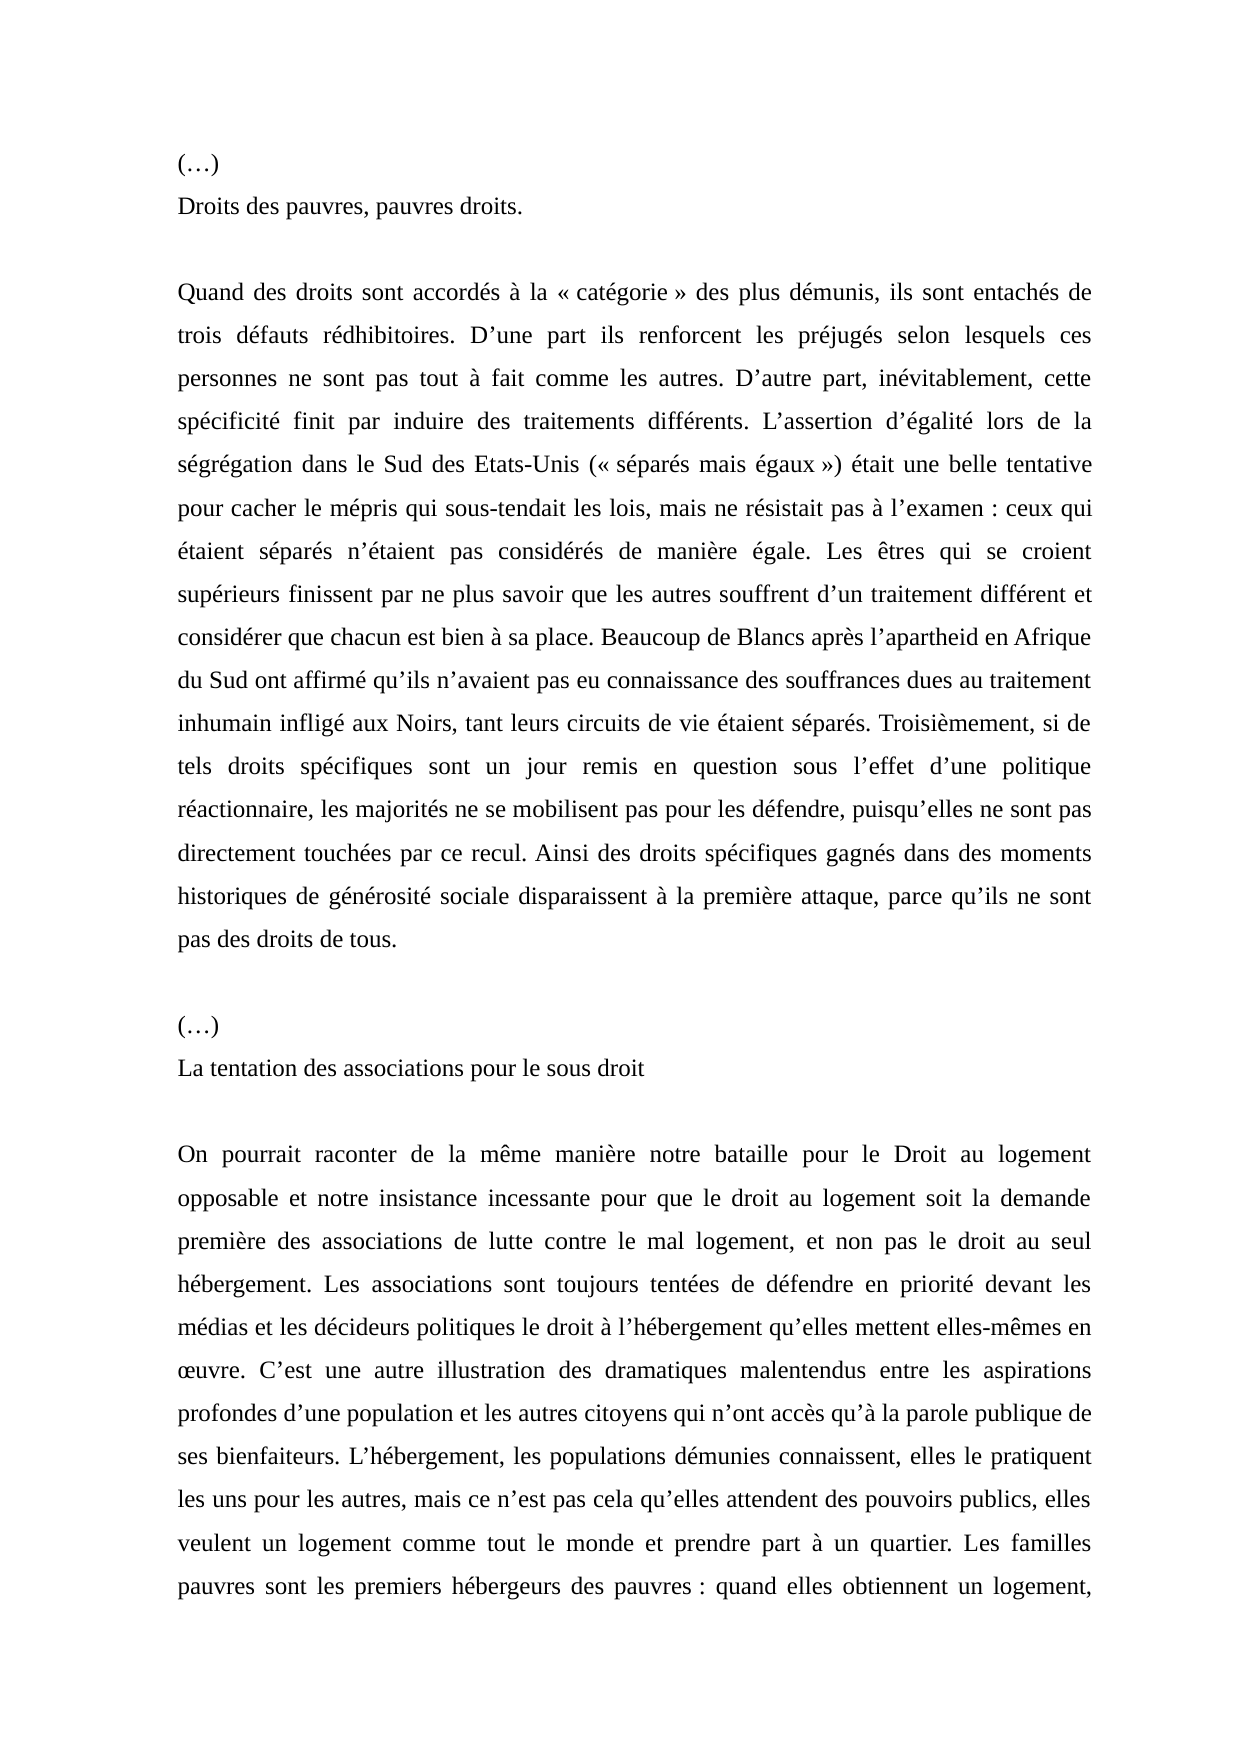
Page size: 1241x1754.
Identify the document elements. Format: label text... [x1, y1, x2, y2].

text On pourrait raconter de la même manière notre bataille pour le Droit au logement opposable et notre insistance incessante pour que le droit au logement soit la demande première des associations de lutte contre le mal logement, et non pas le droit au seul hébergement. Les associations sont toujours tentées de défendre en priorité devant les médias et les décideurs politiques le droit à l’hébergement qu’elles mettent elles-mêmes en œuvre. C’est une autre illustration des dramatiques malentendus entre les aspirations profondes d’une population et les autres citoyens qui n’ont accès qu’à la parole publique de ses bienfaiteurs. L’hébergement, les populations démunies connaissent, elles le pratiquent les uns pour les autres, mais ce n’est pas cela qu’elles attendent des pouvoirs publics, elles veulent un logement comme tout le monde et prendre part à un quartier. Les familles pauvres sont les premiers hébergeurs des pauvres : quand elles obtiennent un logement, [177, 1139, 1093, 1599]
text Droits des pauvres, pauvres droits. [177, 191, 1093, 219]
text Quand des droits sont accordés à la « catégorie » des plus démunis, ils sont entachés de trois défauts rédhibitoires. D’une part ils renforcent les préjugés selon lesquels ces personnes ne sont pas tout à fait comme les autres. D’autre part, inévitablement, cette spécificité finit par induire des traitements différents. L’assertion d’égalité lors de la ségrégation dans le Sud des Etats-Unis (« séparés mais égaux ») était une belle tentative pour cacher le mépris qui sous-tendait les lois, mais ne résistait pas à l’examen : ceux qui étaient séparés n’étaient pas considérés de manière égale. Les êtres qui se croient supérieurs finissent par ne plus savoir que les autres souffrent d’un traitement différent et considérer que chacun est bien à sa place. Beaucoup de Blancs après l’apartheid en Afrique du Sud ont affirmé qu’ils n’avaient pas eu connaissance des souffrances dues au traitement inhumain infligé aux Noirs, tant leurs circuits de vie étaient séparés. Troisièmement, si de tels droits spécifiques sont un jour remis en question sous l’effet d’une politique réactionnaire, les majorités ne se mobilisent pas pour les défendre, puisqu’elles ne sont pas directement touchées par ce recul. Ainsi des droits spécifiques gagnés dans des moments historiques de générosité sociale disparaissent à la première attaque, parce qu’ils ne sont pas des droits de tous. [177, 277, 1093, 953]
text (…) [177, 148, 1093, 176]
text La tentation des associations pour le sous droit [177, 1053, 1093, 1082]
text (…) [177, 1010, 1093, 1039]
